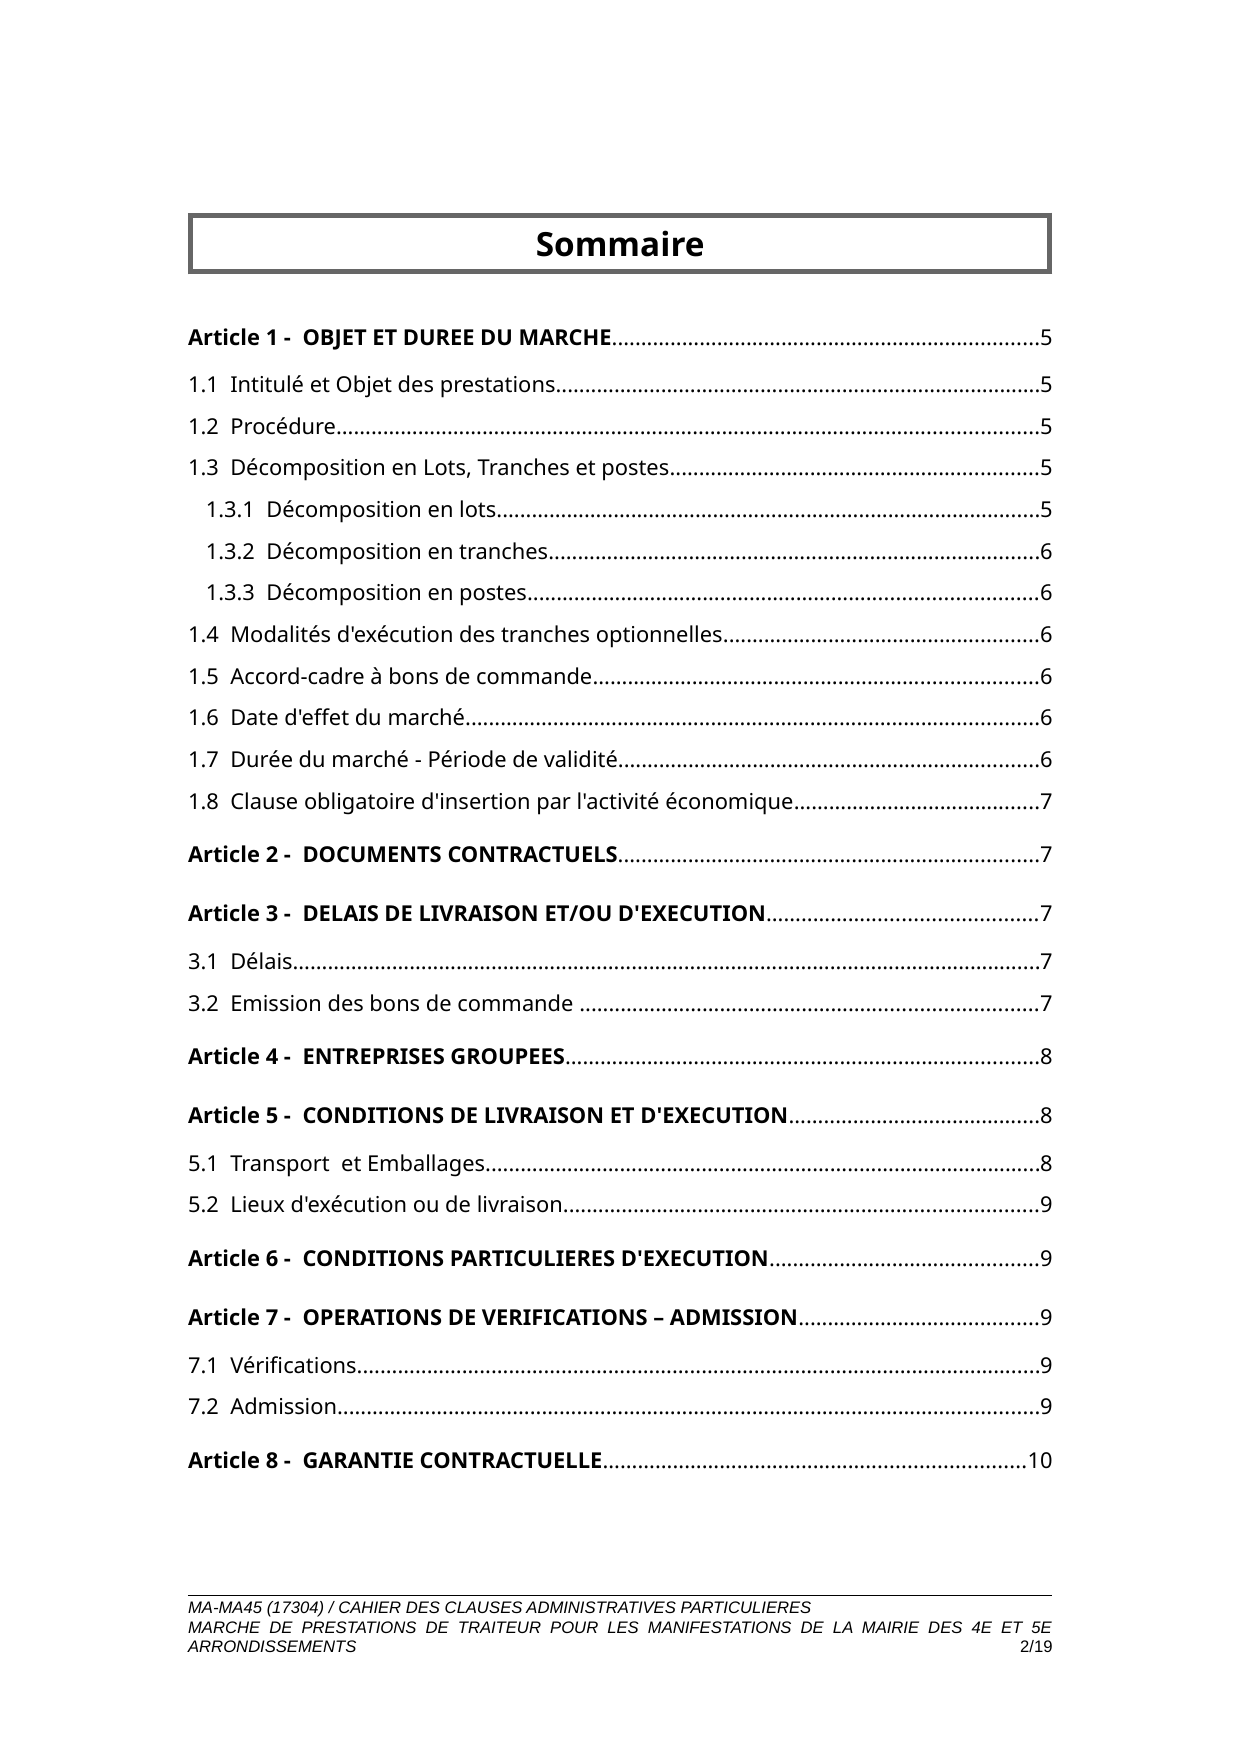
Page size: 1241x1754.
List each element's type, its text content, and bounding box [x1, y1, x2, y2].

text 1.3.3 Décomposition en postes 6 [206, 577, 1052, 607]
text 3.1 Délais 7 [188, 946, 1052, 976]
text Article 7 - OPERATIONS DE VERIFICATIONS – ADMISSION 9 [188, 1302, 1052, 1332]
text 7.1 Vérifications 9 [188, 1350, 1052, 1379]
text 7.2 Admission 9 [188, 1391, 1052, 1421]
text 1.7 Durée du marché - Période de validité 6 [188, 744, 1052, 774]
text 1.3.2 Décomposition en tranches 6 [206, 536, 1052, 566]
text 1.8 Clause obligatoire d'insertion par l'activité économique 7 [188, 786, 1052, 816]
text 1.5 Accord-cadre à bons de commande 6 [188, 661, 1052, 691]
subtitle Sommaire [193, 218, 1047, 269]
text 3.2 Emission des bons de commande 7 [188, 988, 1052, 1017]
text Article 1 - OBJET ET DUREE DU MARCHE 5 [188, 322, 1052, 351]
text Article 3 - DELAIS DE LIVRAISON ET/OU D'EXECUTION 7 [188, 898, 1052, 928]
text 1.4 Modalités d'exécution des tranches optionnelles 6 [188, 619, 1052, 649]
text 5.1 Transport et Emballages 8 [188, 1148, 1052, 1178]
text 1.6 Date d'effet du marché 6 [188, 702, 1052, 732]
text 1.1 Intitulé et Objet des prestations 5 [188, 369, 1052, 399]
text 1.3.1 Décomposition en lots 5 [206, 494, 1052, 524]
text 5.2 Lieux d'exécution ou de livraison 9 [188, 1189, 1052, 1219]
text Article 6 - CONDITIONS PARTICULIERES D'EXECUTION 9 [188, 1243, 1052, 1273]
text 1.3 Décomposition en Lots, Tranches et postes 5 [188, 452, 1052, 482]
text Article 8 - GARANTIE CONTRACTUELLE 10 [188, 1445, 1052, 1474]
text Article 5 - CONDITIONS DE LIVRAISON ET D'EXECUTION 8 [188, 1100, 1052, 1130]
text Article 2 - DOCUMENTS CONTRACTUELS 7 [188, 839, 1052, 869]
text Article 4 - ENTREPRISES GROUPEES 8 [188, 1041, 1052, 1071]
text 1.2 Procédure 5 [188, 411, 1052, 441]
